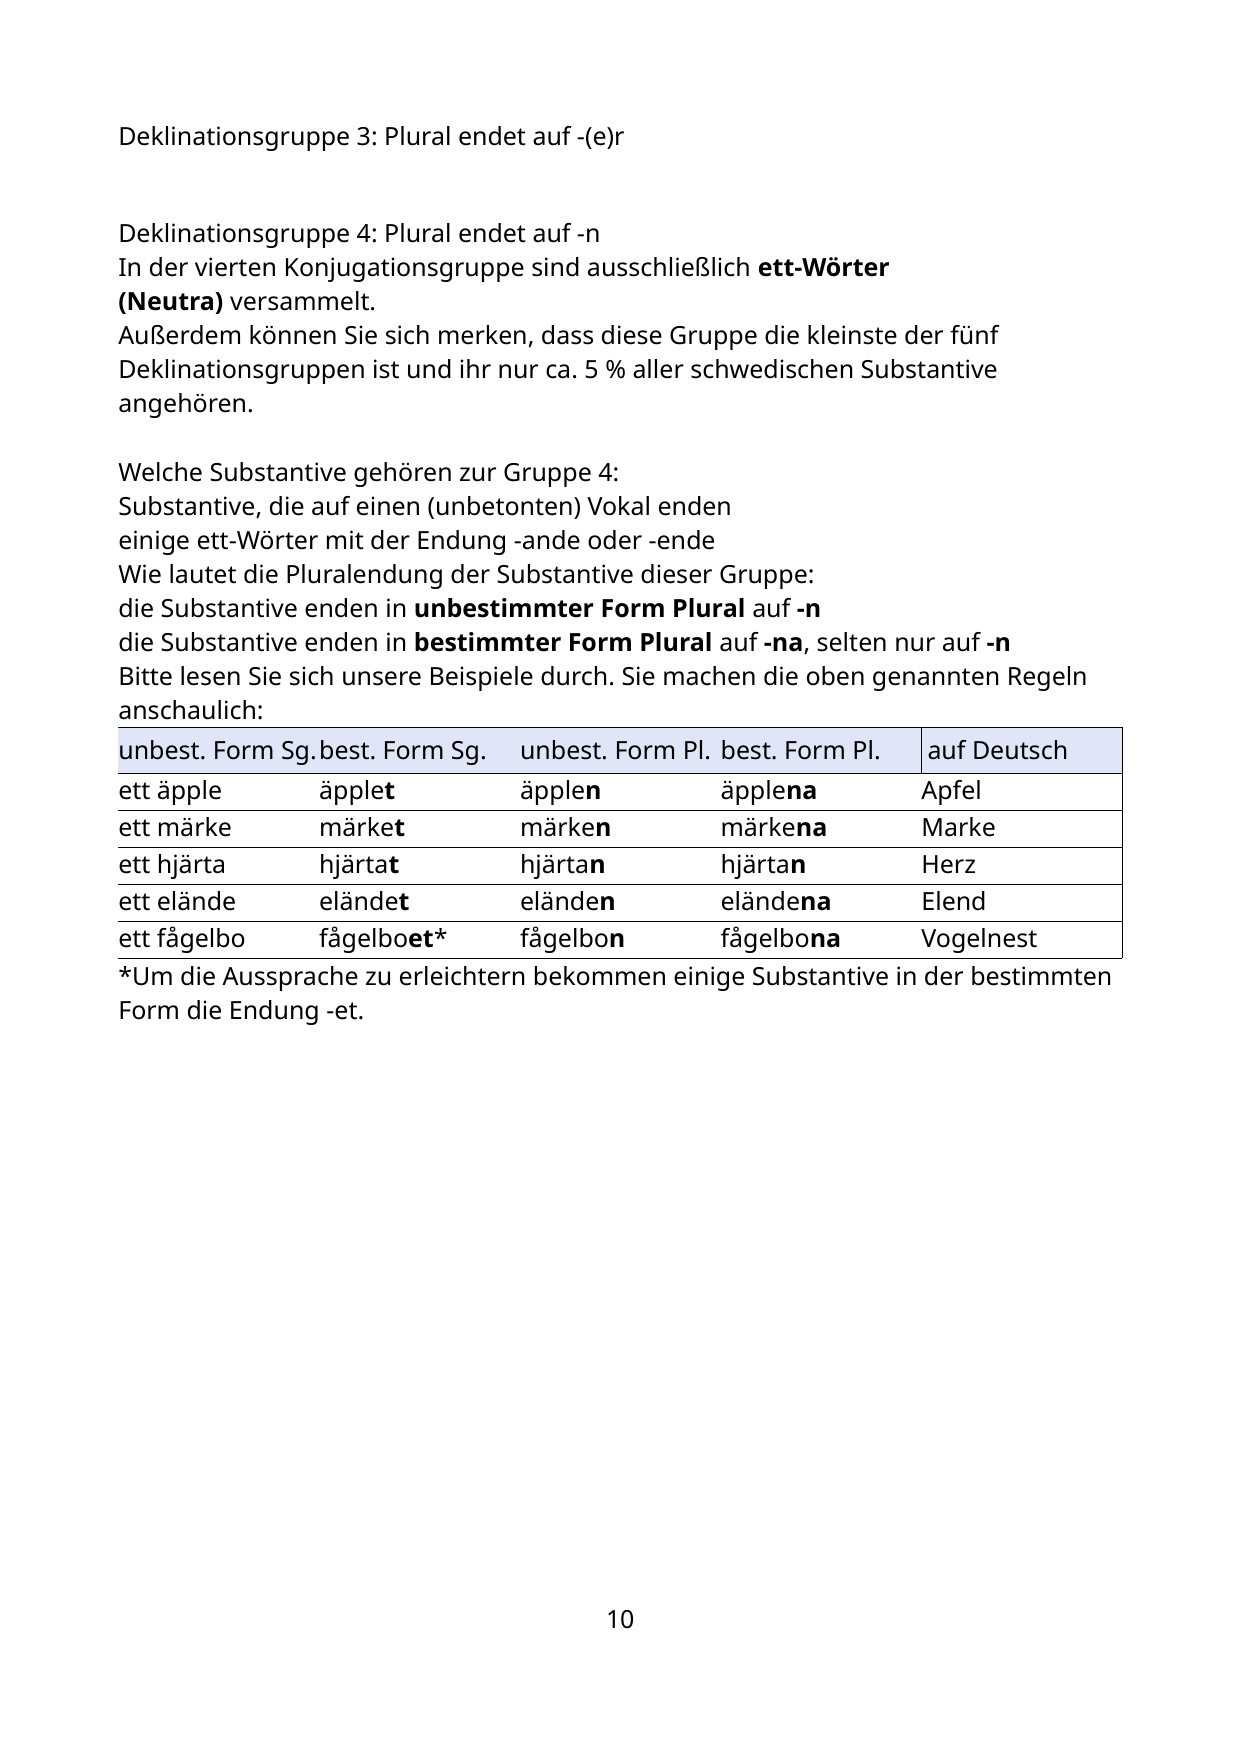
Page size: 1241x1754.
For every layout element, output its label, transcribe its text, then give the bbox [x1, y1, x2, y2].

text Substantive, die auf einen (unbetonten) Vokal enden [118, 488, 1122, 522]
table_cell märken [520, 811, 720, 847]
table_cell ett fågelbo [118, 922, 319, 958]
table_cell hjärtat [319, 848, 520, 884]
table_cell Vogelnest [921, 922, 1122, 958]
table_cell eländen [520, 885, 720, 921]
table_cell ett äpple [118, 774, 319, 810]
table_cell Apfel [921, 774, 1122, 810]
text die Substantive enden in bestimmter Form Plural auf -na, selten nur auf -n [118, 624, 1122, 658]
text Wie lautet die Pluralendung der Substantive dieser Gruppe: [118, 556, 1122, 590]
table_cell fågelboet* [319, 922, 520, 958]
table_header auf Deutsch [922, 728, 1122, 773]
table_cell märket [319, 811, 520, 847]
table_cell Elend [921, 885, 1122, 921]
table_cell Marke [921, 811, 1122, 847]
table_cell eländet [319, 885, 520, 921]
text *Um die Aussprache zu erleichtern bekommen einige Substantive in der bestimmten Form die Endung -et. [118, 959, 1122, 1026]
table_header unbest. Form Sg. [118, 728, 319, 773]
table_cell fågelbona [720, 922, 921, 958]
text Bitte lesen Sie sich unsere Beispiele durch. Sie machen die oben genannten Regeln anschaulich: [118, 658, 1122, 727]
table_header best. Form Pl. [720, 728, 921, 773]
table_cell hjärtan [520, 848, 720, 884]
table_cell ett hjärta [118, 848, 319, 884]
text Welche Substantive gehören zur Gruppe 4: [118, 454, 1122, 488]
text In der vierten Konjugationsgruppe sind ausschließlich ett-Wörter (Neutra) versammelt. Außerdem können Sie sich merken, dass diese Gruppe die kleinste der fünf Deklinationsgruppen ist und ihr nur ca. 5 % aller schwedischen Substantive angehören. [118, 250, 1122, 420]
table_cell märkena [720, 811, 921, 847]
table_header best. Form Sg. [319, 728, 520, 773]
text Deklinationsgruppe 4: Plural endet auf -n [118, 216, 1122, 250]
table_cell fågelbon [520, 922, 720, 958]
table_cell ett elände [118, 885, 319, 921]
table_cell eländena [720, 885, 921, 921]
table_cell hjärtan [720, 848, 921, 884]
table_cell Herz [921, 848, 1122, 884]
text einige ett-Wörter mit der Endung -ande oder -ende [118, 522, 1122, 556]
table_cell ett märke [118, 811, 319, 847]
table_cell äpplena [720, 774, 921, 810]
table_header unbest. Form Pl. [520, 728, 720, 773]
table_cell äpplet [319, 774, 520, 810]
table_cell äpplen [520, 774, 720, 810]
text die Substantive enden in unbestimmter Form Plural auf -n [118, 590, 1122, 624]
